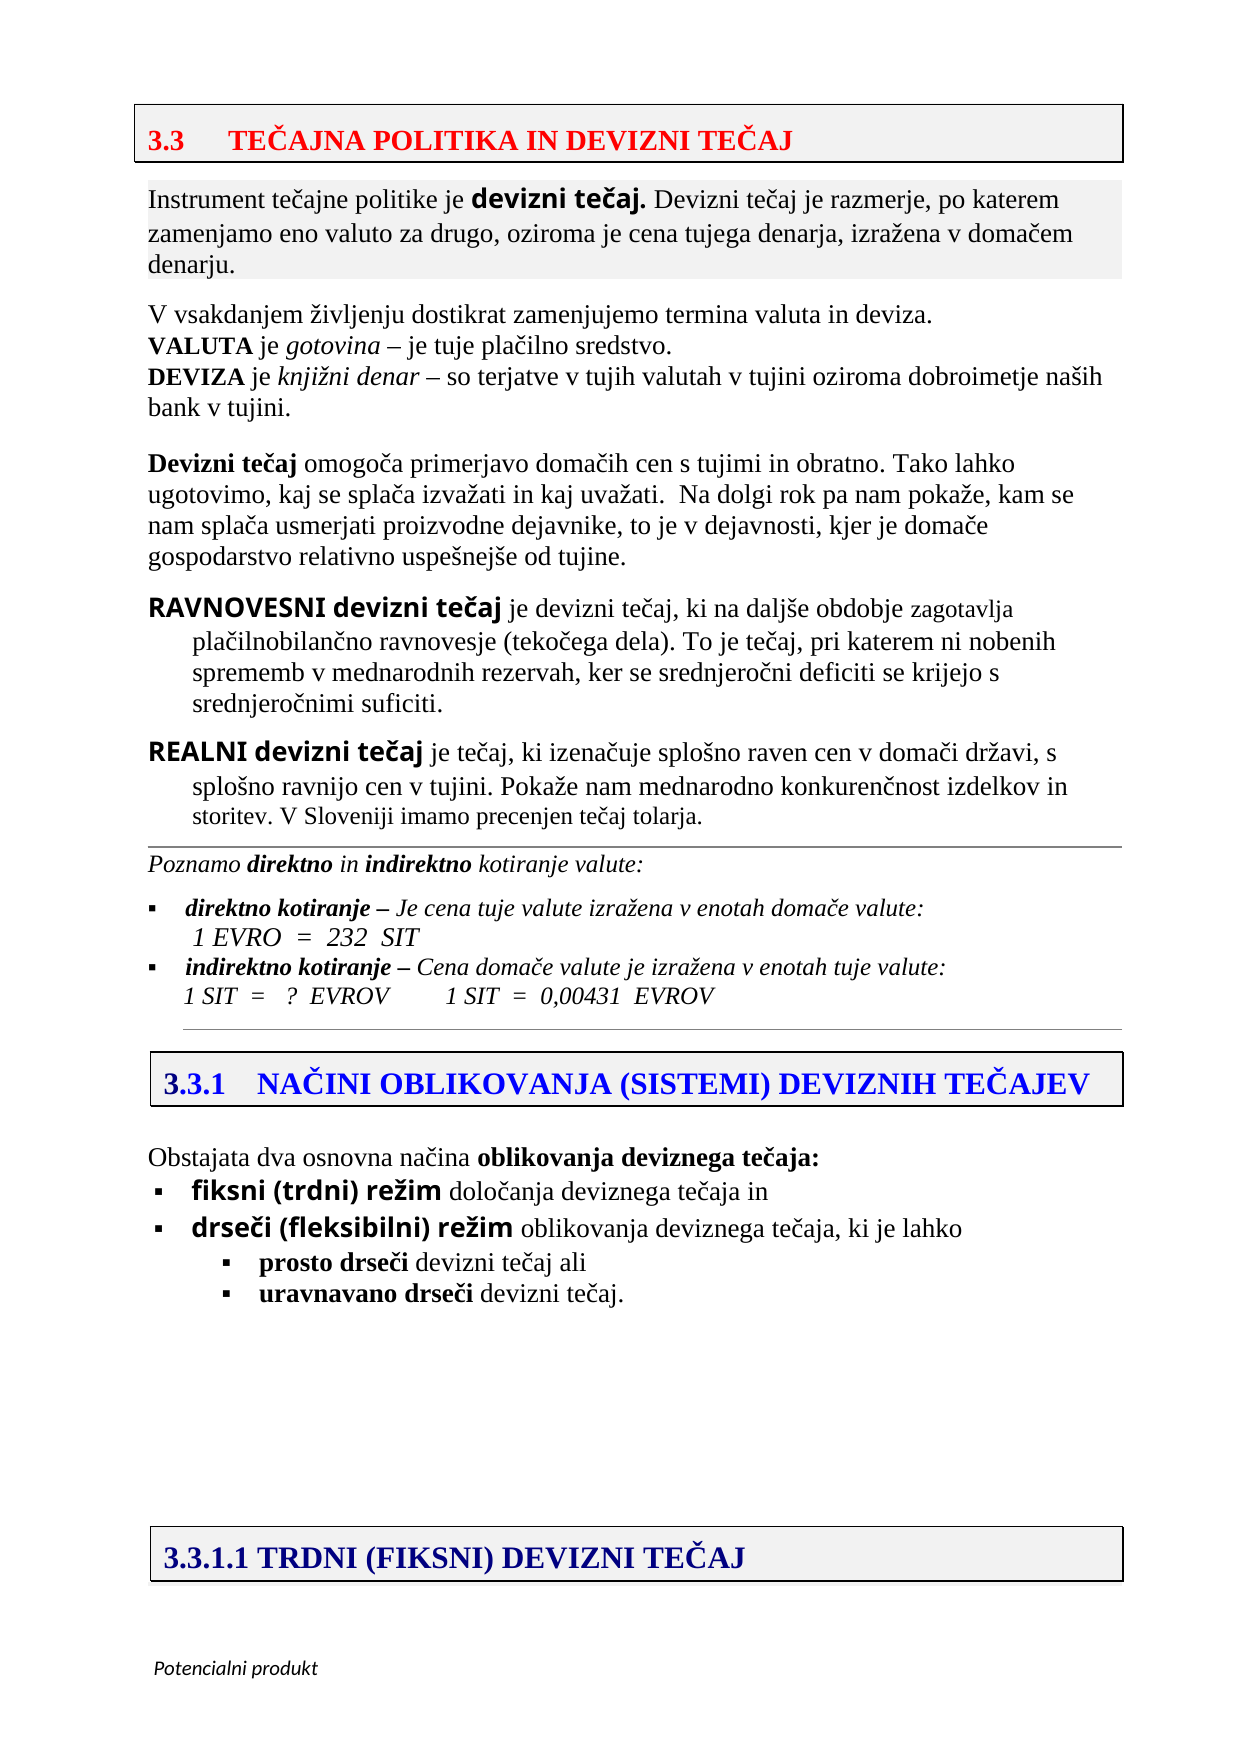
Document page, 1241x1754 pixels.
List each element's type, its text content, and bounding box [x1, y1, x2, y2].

list fiksni (trdni) režim določanja deviznega tečaja in [153, 1172, 1122, 1209]
list prosto drseči devizni tečaj ali [221, 1246, 1122, 1277]
text REALNI devizni tečaj je tečaj, ki izenačuje splošno raven cen v domači državi, s splošno ravnijo cen v tujini. Pokaže nam mednarodno konkurenčnost izdelkov in storitev. V Sloveniji imamo precenjen tečaj tolarja. [148, 733, 1122, 829]
subtitle 3.3.1 NAČINI OBLIKOVANJA (SISTEMI) DEVIZNIH TEČAJEV [151, 1053, 1122, 1105]
text V vsakdanjem življenju dostikrat zamenjujemo termina valuta in deviza. [148, 298, 1122, 329]
list indirektno kotiranje – Cena domače valute je izražena v enotah tuje valute: [148, 952, 1122, 981]
text Obstajata dva osnovna načina oblikovanja deviznega tečaja: [148, 1141, 1122, 1172]
list direktno kotiranje – Je cena tuje valute izražena v enotah domače valute: [148, 893, 1122, 921]
list uravnavano drseči devizni tečaj. [221, 1277, 1122, 1308]
text Devizni tečaj omogoča primerjavo domačih cen s tujimi in obratno. Tako lahko ugotovimo, kaj se splača izvažati in kaj uvažati. Na dolgi rok pa nam pokaže, kam se nam splača usmerjati proizvodne dejavnike, to je v dejavnosti, kjer je domače gospodarstvo relativno uspešnejše od tujine. [148, 447, 1122, 571]
list drseči (fleksibilni) režim oblikovanja deviznega tečaja, ki je lahko [153, 1209, 1122, 1246]
subtitle 3.3.1.1 TRDNI (FIKSNI) DEVIZNI TEČAJ [151, 1527, 1122, 1580]
subtitle 3.3 TEČAJNA POLITIKA IN DEVIZNI TEČAJ [135, 105, 1122, 161]
text 1 EVRO = 232 SIT [148, 921, 1122, 952]
text Instrument tečajne politike je devizni tečaj. Devizni tečaj je razmerje, po katerem zamenjamo eno valuto za drugo, oziroma je cena tujega denarja, izražena v domačem denarju. [148, 180, 1122, 279]
text DEVIZA je knjižni denar – so terjatve v tujih valutah v tujini oziroma dobroimetje naših bank v tujini. [148, 360, 1122, 423]
text Poznamo direktno in indirektno kotiranje valute: [148, 848, 1122, 878]
text VALUTA je gotovina – je tuje plačilno sredstvo. [148, 329, 1122, 360]
text RAVNOVESNI devizni tečaj je devizni tečaj, ki na daljše obdobje zagotavlja plačilnobilančno ravnovesje (tekočega dela). To je tečaj, pri katerem ni nobenih sprememb v mednarodnih rezervah, ker se srednjeročni deficiti se krijejo s srednjeročnimi suficiti. [148, 588, 1122, 718]
text 1 SIT = ? EVROV 1 SIT = 0,00431 EVROV [183, 981, 1122, 1010]
